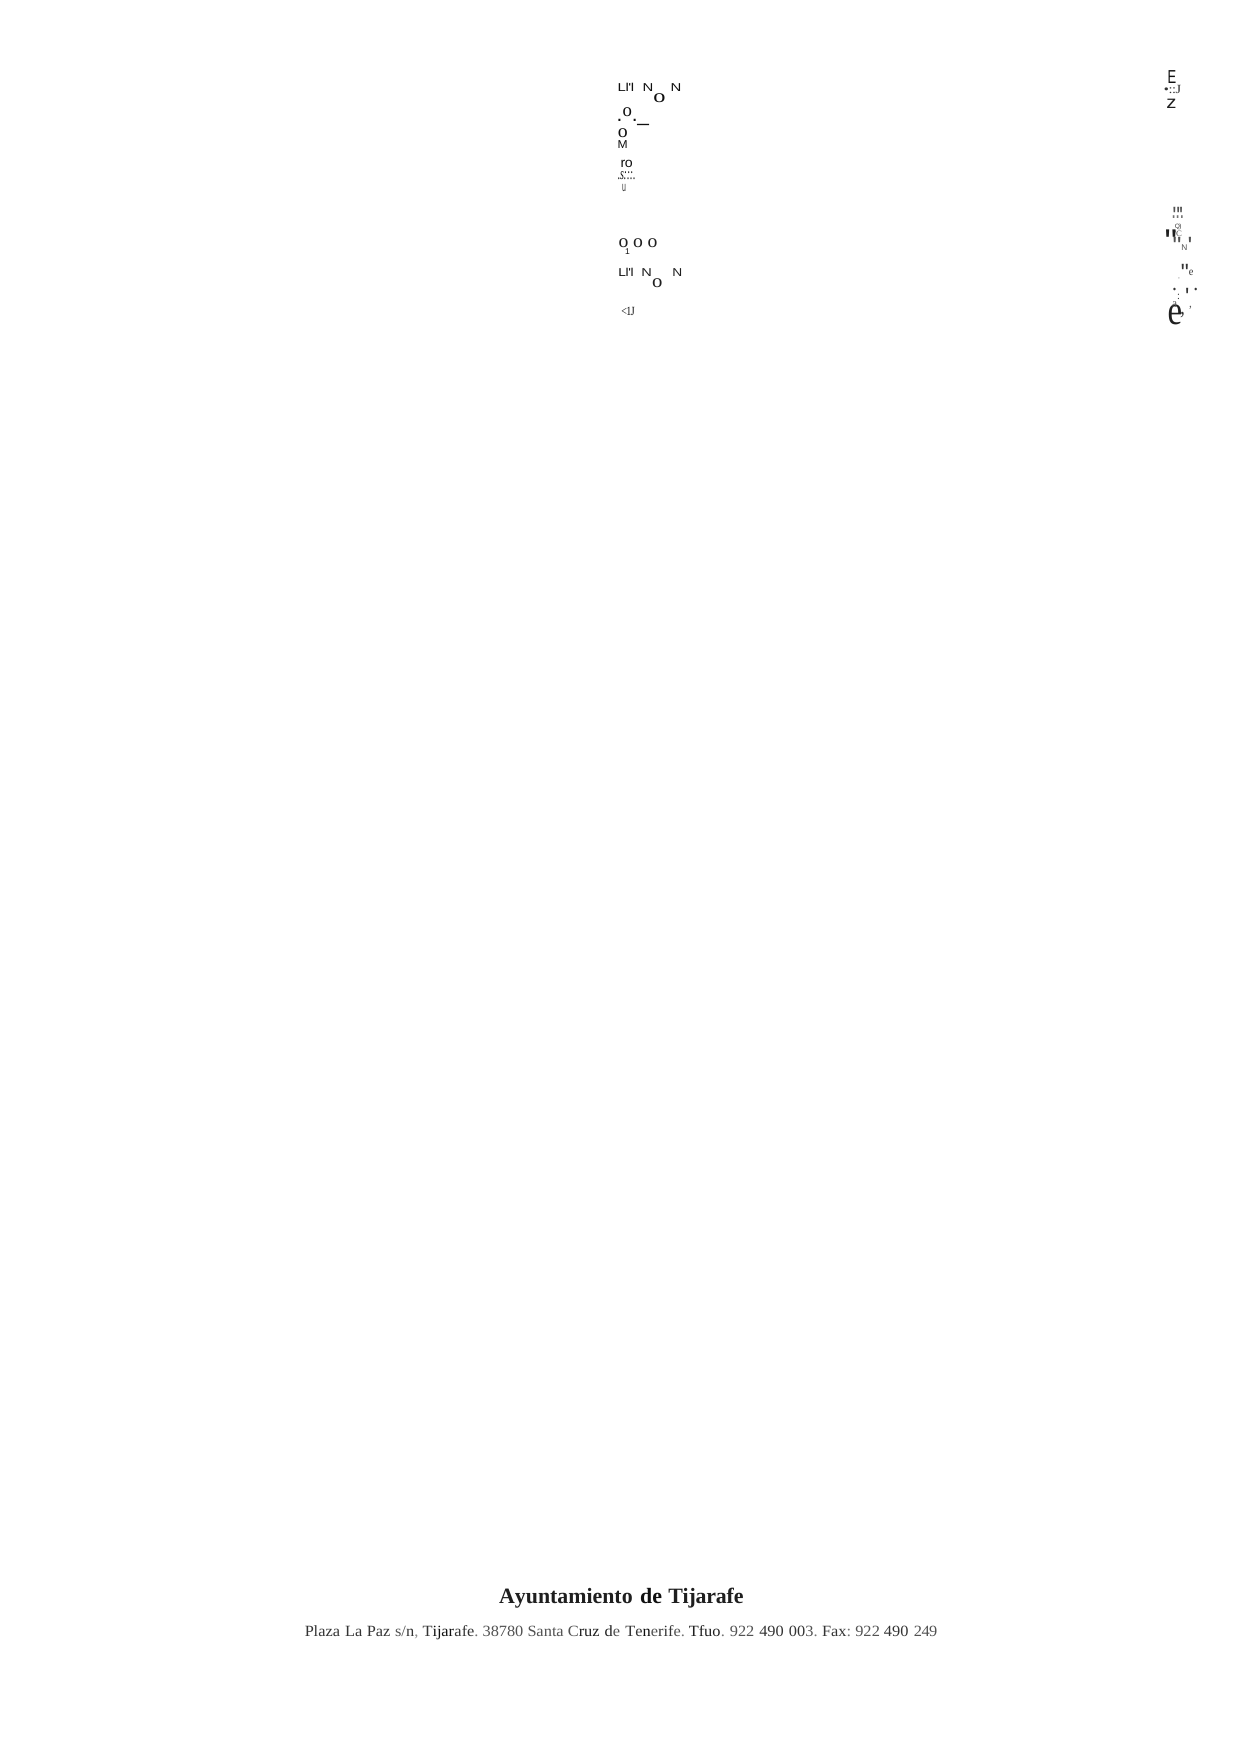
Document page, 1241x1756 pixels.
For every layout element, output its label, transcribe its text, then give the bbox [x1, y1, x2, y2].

text E [1167, 71, 1201, 87]
text M [617, 141, 1118, 151]
text .s:::. [618, 170, 1118, 182]
text <1J [621, 306, 1118, 318]
text "N' [1172, 238, 1201, 259]
text o o o [618, 239, 1093, 250]
text Ll'l No N [617, 255, 1101, 282]
text e [1167, 287, 1182, 333]
text o [618, 126, 1118, 141]
text u [622, 182, 1118, 193]
text 1 [625, 250, 1118, 255]
text .o._ [616, 103, 1118, 126]
text .·"e.a:,', [1172, 259, 1201, 319]
text z [1166, 95, 1201, 112]
text •::J [1164, 87, 1201, 95]
text "C [1175, 230, 1201, 238]
text Ll'l No N [617, 71, 1101, 97]
text "' [1172, 202, 1184, 230]
text ... [1171, 195, 1201, 224]
text Q) [1184, 224, 1201, 230]
text ro [620, 158, 1118, 170]
